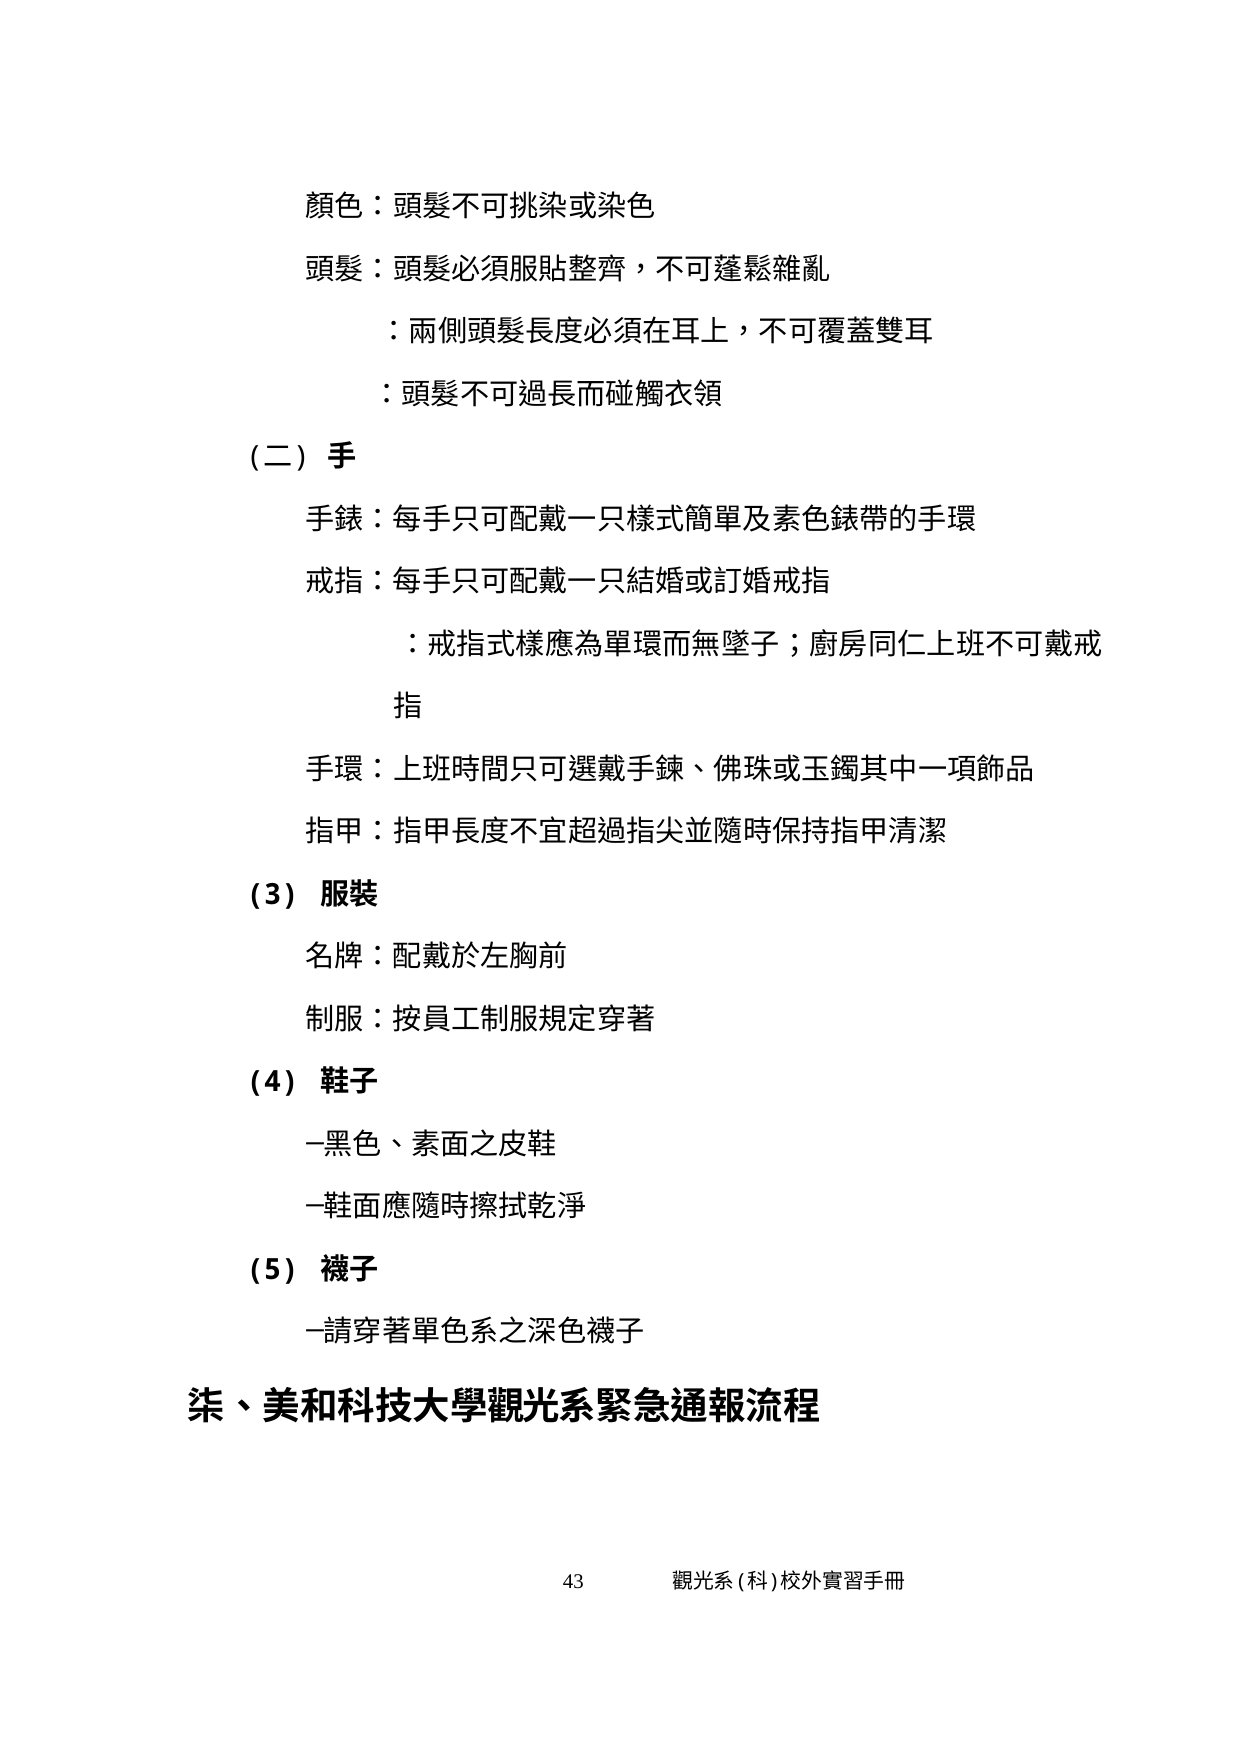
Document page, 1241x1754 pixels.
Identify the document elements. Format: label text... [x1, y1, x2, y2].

text 指甲：指甲長度不宜超過指尖並隨時保持指甲清潔 [305, 787, 1078, 850]
list 鞋子 [246, 1037, 1078, 1100]
text 手環：上班時間只可選戴手鍊、佛珠或玉鐲其中一項飾品 [305, 725, 1078, 787]
text ：戒指式樣應為單環而無墜子；廚房同仁上班不可戴戒指 [238, 600, 1103, 725]
text ─鞋面應隨時擦拭乾淨 [262, 1162, 1078, 1225]
text (二) 手 [187, 412, 1078, 475]
text 頭髮：頭髮必須服貼整齊，不可蓬鬆雜亂 [305, 225, 1078, 287]
text ：頭髮不可過長而碰觸衣領 [187, 350, 1078, 412]
text 手錶：每手只可配戴一只樣式簡單及素色錶帶的手環 [262, 475, 1078, 537]
list 服裝 [246, 850, 1078, 912]
text 戒指：每手只可配戴一只結婚或訂婚戒指 [262, 537, 1078, 600]
list 襪子 [246, 1225, 1078, 1287]
text ─請穿著單色系之深色襪子 [262, 1287, 1078, 1350]
text ─黑色、素面之皮鞋 [262, 1100, 1078, 1162]
text 名牌：配戴於左胸前 [262, 912, 1078, 975]
text 制服：按員工制服規定穿著 [262, 975, 1078, 1037]
text 顏色：頭髮不可挑染或染色 [305, 162, 1078, 225]
text 柒、美和科技大學觀光系緊急通報流程 [187, 1361, 1078, 1424]
text ：兩側頭髮長度必須在耳上，不可覆蓋雙耳 [327, 287, 1078, 350]
